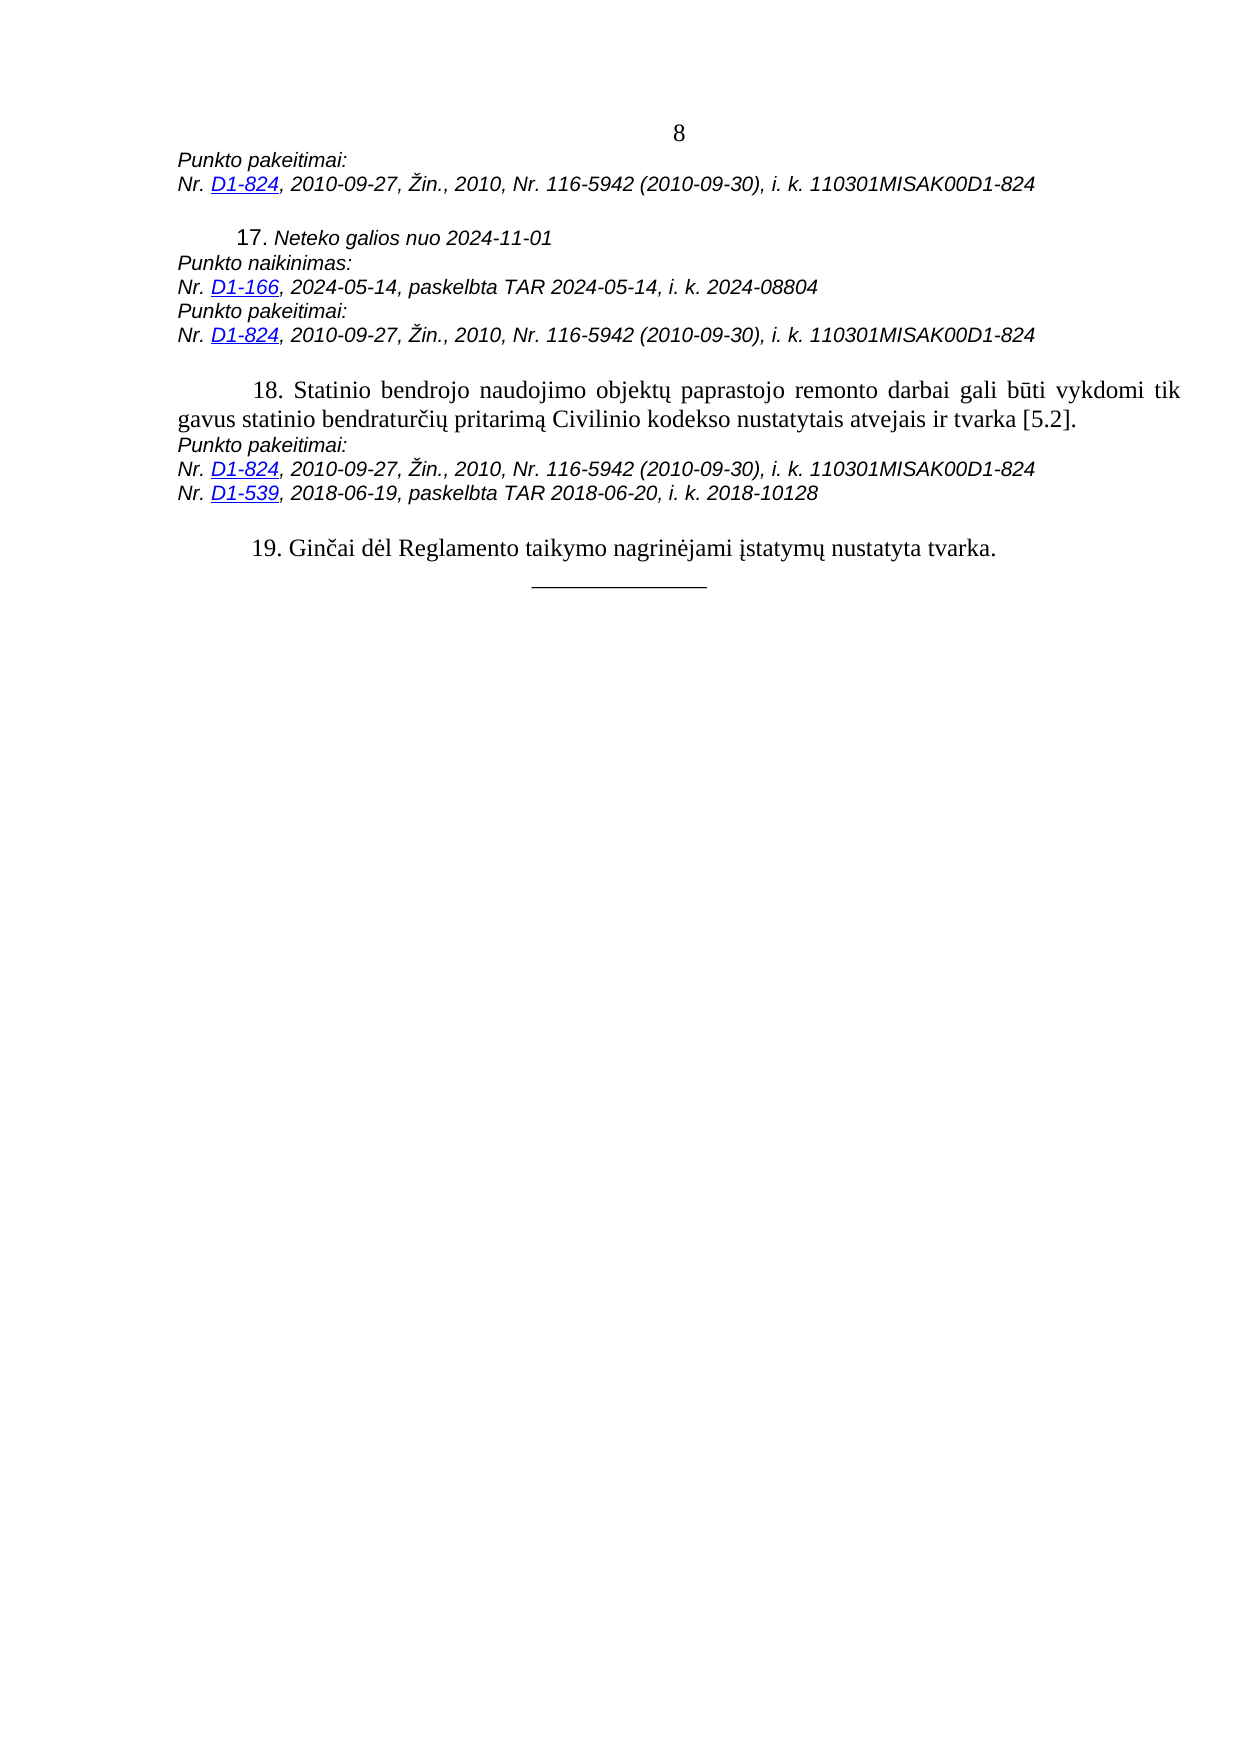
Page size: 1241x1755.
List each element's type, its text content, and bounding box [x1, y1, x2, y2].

text 17. Neteko galios nuo 2024-11-01 [177, 224, 1181, 251]
text Punkto pakeitimai: [177, 148, 1181, 172]
text Nr. D1-824, 2010-09-27, Žin., 2010, Nr. 116-5942 (2010-09-30), i. k. 110301MISAK00D1-824 [177, 322, 1181, 346]
text Nr. D1-824, 2010-09-27, Žin., 2010, Nr. 116-5942 (2010-09-30), i. k. 110301MISAK00D1-824 [177, 172, 1181, 196]
text Nr. D1-824, 2010-09-27, Žin., 2010, Nr. 116-5942 (2010-09-30), i. k. 110301MISAK00D1-824 [177, 457, 1181, 481]
text ______________ [177, 562, 1181, 591]
text Nr. D1-166, 2024-05-14, paskelbta TAR 2024-05-14, i. k. 2024-08804 [177, 274, 1181, 298]
text Punkto naikinimas: [177, 251, 1181, 274]
text Punkto pakeitimai: [177, 433, 1181, 457]
text 19. Ginčai dėl Reglamento taikymo nagrinėjami įstatymų nustatyta tvarka. [177, 533, 1181, 562]
text Nr. D1-539, 2018-06-19, paskelbta TAR 2018-06-20, i. k. 2018-10128 [177, 481, 1181, 504]
text 18. Statinio bendrojo naudojimo objektų paprastojo remonto darbai gali būti vykdomi tik gavus statinio bendraturčių pritarimą Civilinio kodekso nustatytais atvejais ir tvarka [5.2]. [177, 375, 1181, 433]
text Punkto pakeitimai: [177, 298, 1181, 322]
